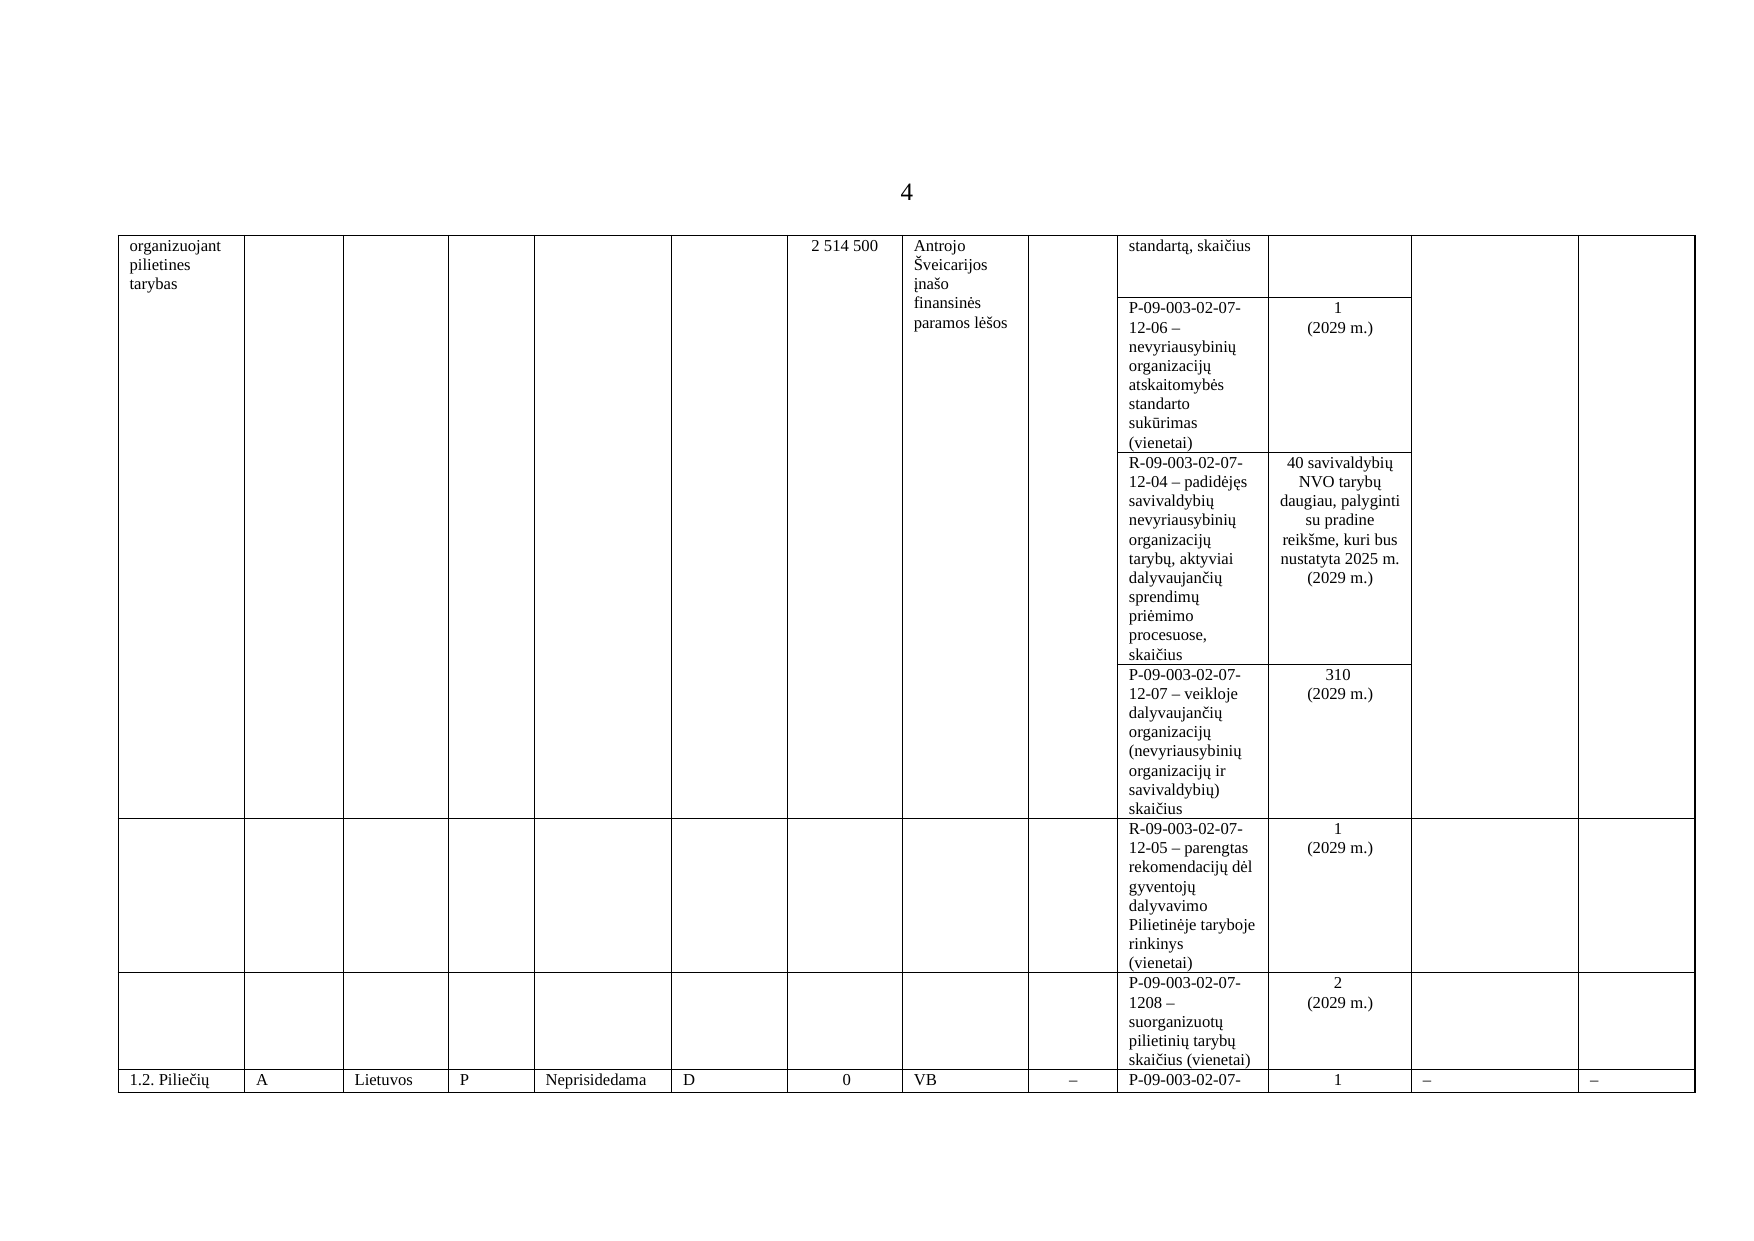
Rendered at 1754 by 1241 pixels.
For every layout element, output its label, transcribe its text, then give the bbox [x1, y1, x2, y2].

table_cell organizuojant pilietines tarybas [119, 236, 244, 818]
table_cell [903, 973, 1028, 1069]
table_cell P [449, 1070, 534, 1092]
table_cell [1029, 236, 1117, 818]
table_cell 2 514 500 [788, 236, 902, 818]
table_cell 1 [1269, 1070, 1411, 1092]
table_cell [788, 973, 902, 1069]
table_cell [1029, 819, 1117, 972]
table_cell [344, 236, 448, 818]
table_cell Antrojo Šveicarijos įnašo finansinės paramos lėšos [903, 236, 1028, 818]
table_cell [1579, 973, 1694, 1069]
table_cell 2 (2029 m.) [1269, 973, 1411, 1069]
table_cell standartą, skaičius [1118, 236, 1268, 297]
table_cell Neprisidedama [535, 1070, 671, 1092]
table_cell R-09-003-02-07-12-04 – padidėjęs savivaldybių nevyriausybinių organizacijų tarybų, aktyviai dalyvaujančių sprendimų priėmimo procesuose, skaičius [1118, 453, 1268, 663]
table_cell [119, 819, 244, 972]
table_cell 0 [788, 1070, 902, 1092]
table_cell 310 (2029 m.) [1269, 665, 1411, 818]
table_cell 1 (2029 m.) [1269, 819, 1411, 972]
table_cell – [1579, 1070, 1694, 1092]
table_cell VB [903, 1070, 1028, 1092]
table_cell [1412, 819, 1578, 972]
table_cell [1269, 236, 1411, 297]
table_cell A [245, 1070, 343, 1092]
table_cell 40 savivaldybių NVO tarybų daugiau, palyginti su pradine reikšme, kuri bus nustatyta 2025 m. (2029 m.) [1269, 453, 1411, 663]
table_cell [1412, 973, 1578, 1069]
table_cell R-09-003-02-07-12-05 – parengtas rekomendacijų dėl gyventojų dalyvavimo Pilietinėje taryboje rinkinys (vienetai) [1118, 819, 1268, 972]
table_cell [245, 973, 343, 1069]
table_cell [1579, 819, 1694, 972]
table_cell [535, 819, 671, 972]
table_cell [344, 819, 448, 972]
table_cell P-09-003-02-07-12-07 – veikloje dalyvaujančių organizacijų (nevyriausybinių organizacijų ir savivaldybių) skaičius [1118, 665, 1268, 818]
table_cell [449, 819, 534, 972]
table_cell – [1029, 1070, 1117, 1092]
table_cell [672, 236, 787, 818]
table_cell [1579, 236, 1694, 818]
table_cell [449, 236, 534, 818]
table_cell P-09-003-02-07- [1118, 1070, 1268, 1092]
table_cell [788, 819, 902, 972]
table_cell [119, 973, 244, 1069]
table_cell [535, 973, 671, 1069]
table_cell 1 (2029 m.) [1269, 298, 1411, 452]
table_cell [672, 973, 787, 1069]
table_cell P-09-003-02-07-12-06 –nevyriausybinių organizacijų atskaitomybės standarto sukūrimas (vienetai) [1118, 298, 1268, 452]
table_cell [245, 819, 343, 972]
table_cell [245, 236, 343, 818]
table_cell [672, 819, 787, 972]
table_cell [1412, 236, 1578, 818]
table_cell – [1412, 1070, 1578, 1092]
table_cell P-09-003-02-07-1208 – suorganizuotų pilietinių tarybų skaičius (vienetai) [1118, 973, 1268, 1069]
table_cell [903, 819, 1028, 972]
table_cell [449, 973, 534, 1069]
table_cell [344, 973, 448, 1069]
table_cell 1.2. Piliečių [119, 1070, 244, 1092]
table_cell [1029, 973, 1117, 1069]
table_cell Lietuvos [344, 1070, 448, 1092]
table_cell D [672, 1070, 787, 1092]
table_cell [535, 236, 671, 818]
